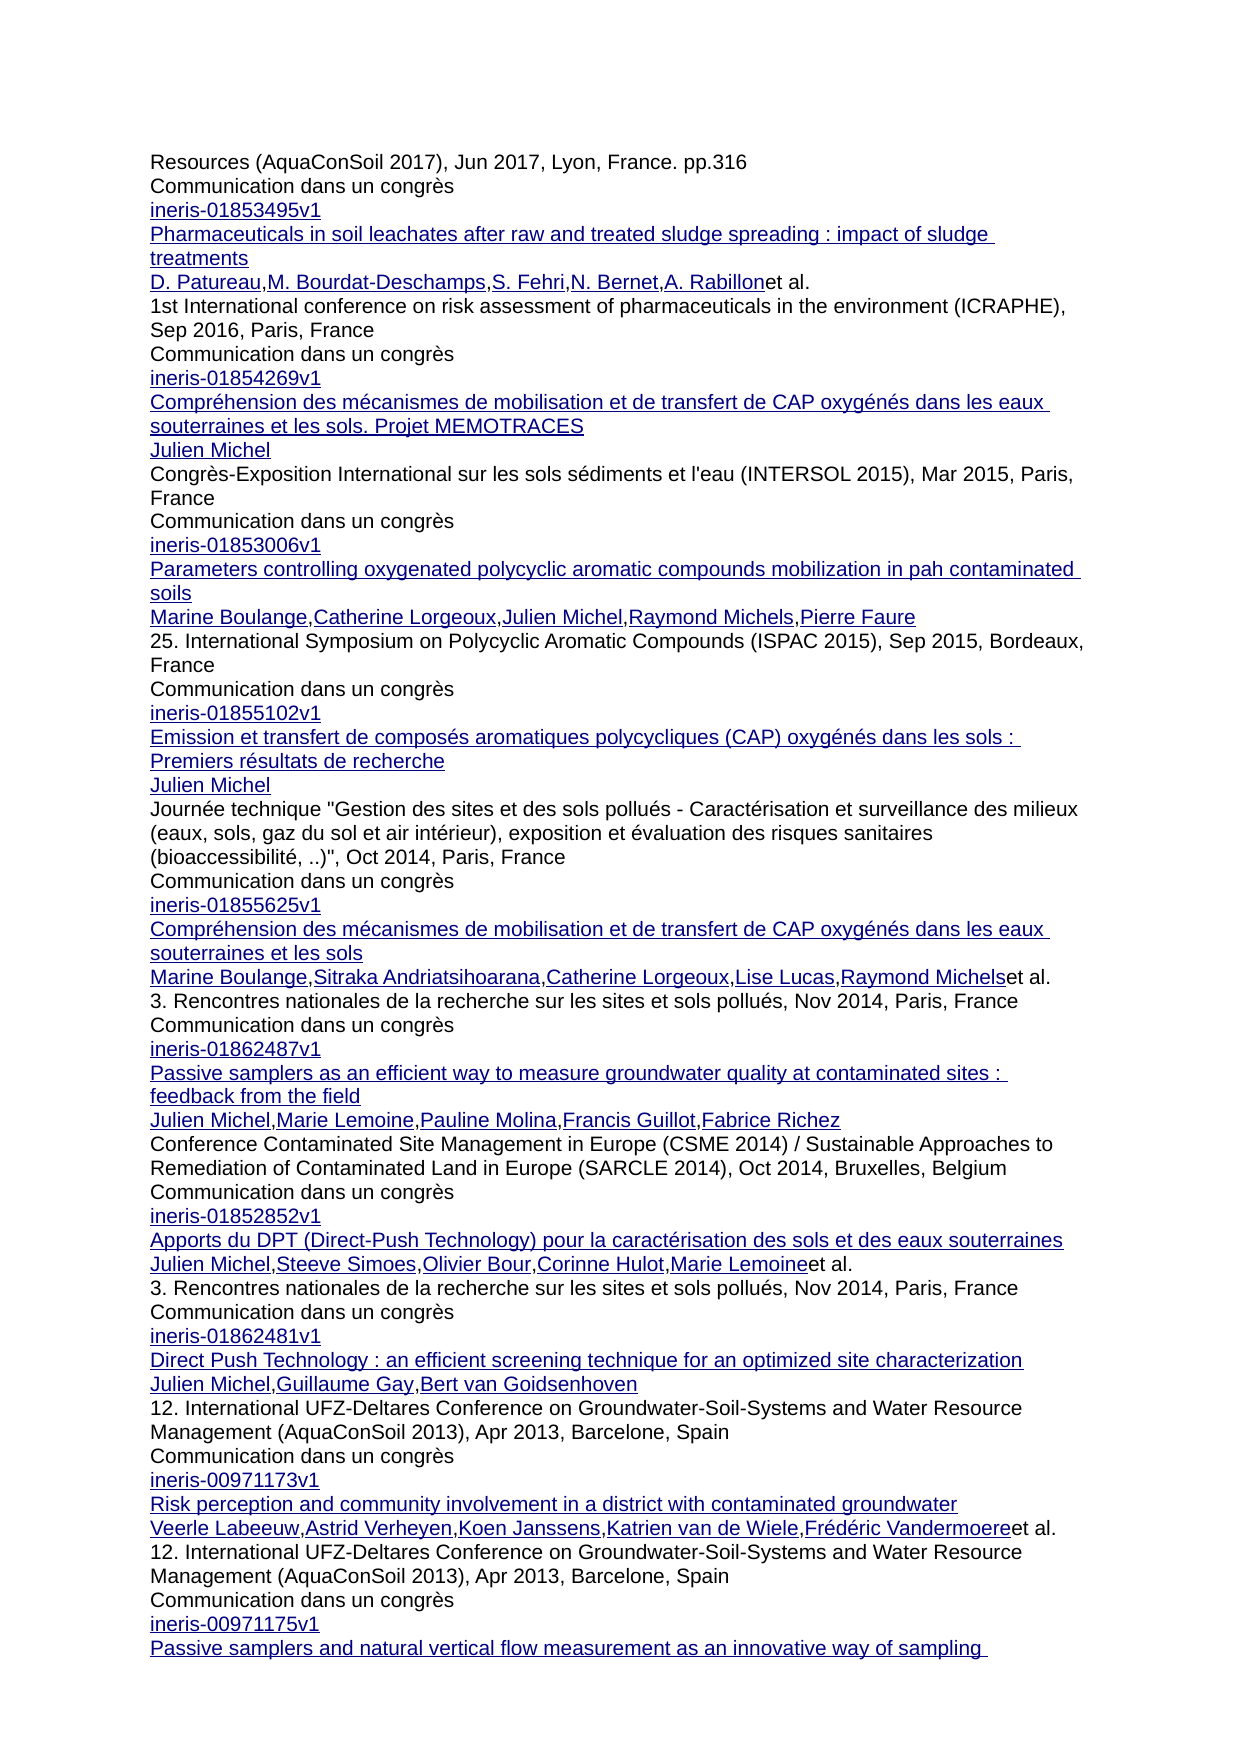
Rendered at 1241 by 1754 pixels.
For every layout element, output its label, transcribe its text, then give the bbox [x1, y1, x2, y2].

table_cell Parameters controlling oxygenated polycyclic aromatic compounds mobilization in pah contaminated soils Marine Boulange,Catherine Lorgeoux,Julien Michel,Raymond Michels,Pierre Faure 25. International Symposium on Polycyclic Aromatic Compounds (ISPAC 2015), Sep 2015, Bordeaux, France Communication dans un congrès ineris-01855102v1 [150, 557, 1090, 725]
table_cell Compréhension des mécanismes de mobilisation et de transfert de CAP oxygénés dans les eaux souterraines et les sols Marine Boulange,Sitraka Andriatsihoarana,Catherine Lorgeoux,Lise Lucas,Raymond Michelset al. 3. Rencontres nationales de la recherche sur les sites et sols pollués, Nov 2014, Paris, France Communication dans un congrès ineris-01862487v1 [150, 917, 1090, 1060]
table_cell Resources (AquaConSoil 2017), Jun 2017, Lyon, France. pp.316 Communication dans un congrès ineris-01853495v1 [150, 150, 1090, 222]
table_cell Apports du DPT (Direct-Push Technology) pour la caractérisation des sols et des eaux souterraines Julien Michel,Steeve Simoes,Olivier Bour,Corinne Hulot,Marie Lemoineet al. 3. Rencontres nationales de la recherche sur les sites et sols pollués, Nov 2014, Paris, France Communication dans un congrès ineris-01862481v1 [150, 1228, 1090, 1348]
table_cell Passive samplers and natural vertical flow measurement as an innovative way of sampling [150, 1635, 1090, 1659]
table_cell Compréhension des mécanismes de mobilisation et de transfert de CAP oxygénés dans les eaux souterraines et les sols. Projet MEMOTRACES Julien Michel Congrès-Exposition International sur les sols sédiments et l'eau (INTERSOL 2015), Mar 2015, Paris, France Communication dans un congrès ineris-01853006v1 [150, 390, 1090, 557]
table_cell Pharmaceuticals in soil leachates after raw and treated sludge spreading : impact of sludge treatments D. Patureau,M. Bourdat-Deschamps,S. Fehri,N. Bernet,A. Rabillonet al. 1st International conference on risk assessment of pharmaceuticals in the environment (ICRAPHE), Sep 2016, Paris, France Communication dans un congrès ineris-01854269v1 [150, 222, 1090, 389]
table_cell Risk perception and community involvement in a district with contaminated groundwater Veerle Labeeuw,Astrid Verheyen,Koen Janssens,Katrien van de Wiele,Frédéric Vandermoereet al. 12. International UFZ-Deltares Conference on Groundwater-Soil-Systems and Water Resource Management (AquaConSoil 2013), Apr 2013, Barcelone, Spain Communication dans un congrès ineris-00971175v1 [150, 1492, 1090, 1635]
table_cell Direct Push Technology : an efficient screening technique for an optimized site characterization Julien Michel,Guillaume Gay,Bert van Goidsenhoven 12. International UFZ-Deltares Conference on Groundwater-Soil-Systems and Water Resource Management (AquaConSoil 2013), Apr 2013, Barcelone, Spain Communication dans un congrès ineris-00971173v1 [150, 1348, 1090, 1492]
table_cell Passive samplers as an efficient way to measure groundwater quality at contaminated sites : feedback from the field Julien Michel,Marie Lemoine,Pauline Molina,Francis Guillot,Fabrice Richez Conference Contaminated Site Management in Europe (CSME 2014) / Sustainable Approaches to Remediation of Contaminated Land in Europe (SARCLE 2014), Oct 2014, Bruxelles, Belgium Communication dans un congrès ineris-01852852v1 [150, 1060, 1090, 1228]
table_cell Emission et transfert de composés aromatiques polycycliques (CAP) oxygénés dans les sols : Premiers résultats de recherche Julien Michel Journée technique "Gestion des sites et des sols pollués - Caractérisation et surveillance des milieux (eaux, sols, gaz du sol et air intérieur), exposition et évaluation des risques sanitaires (bioaccessibilité, ..)", Oct 2014, Paris, France Communication dans un congrès ineris-01855625v1 [150, 725, 1090, 917]
